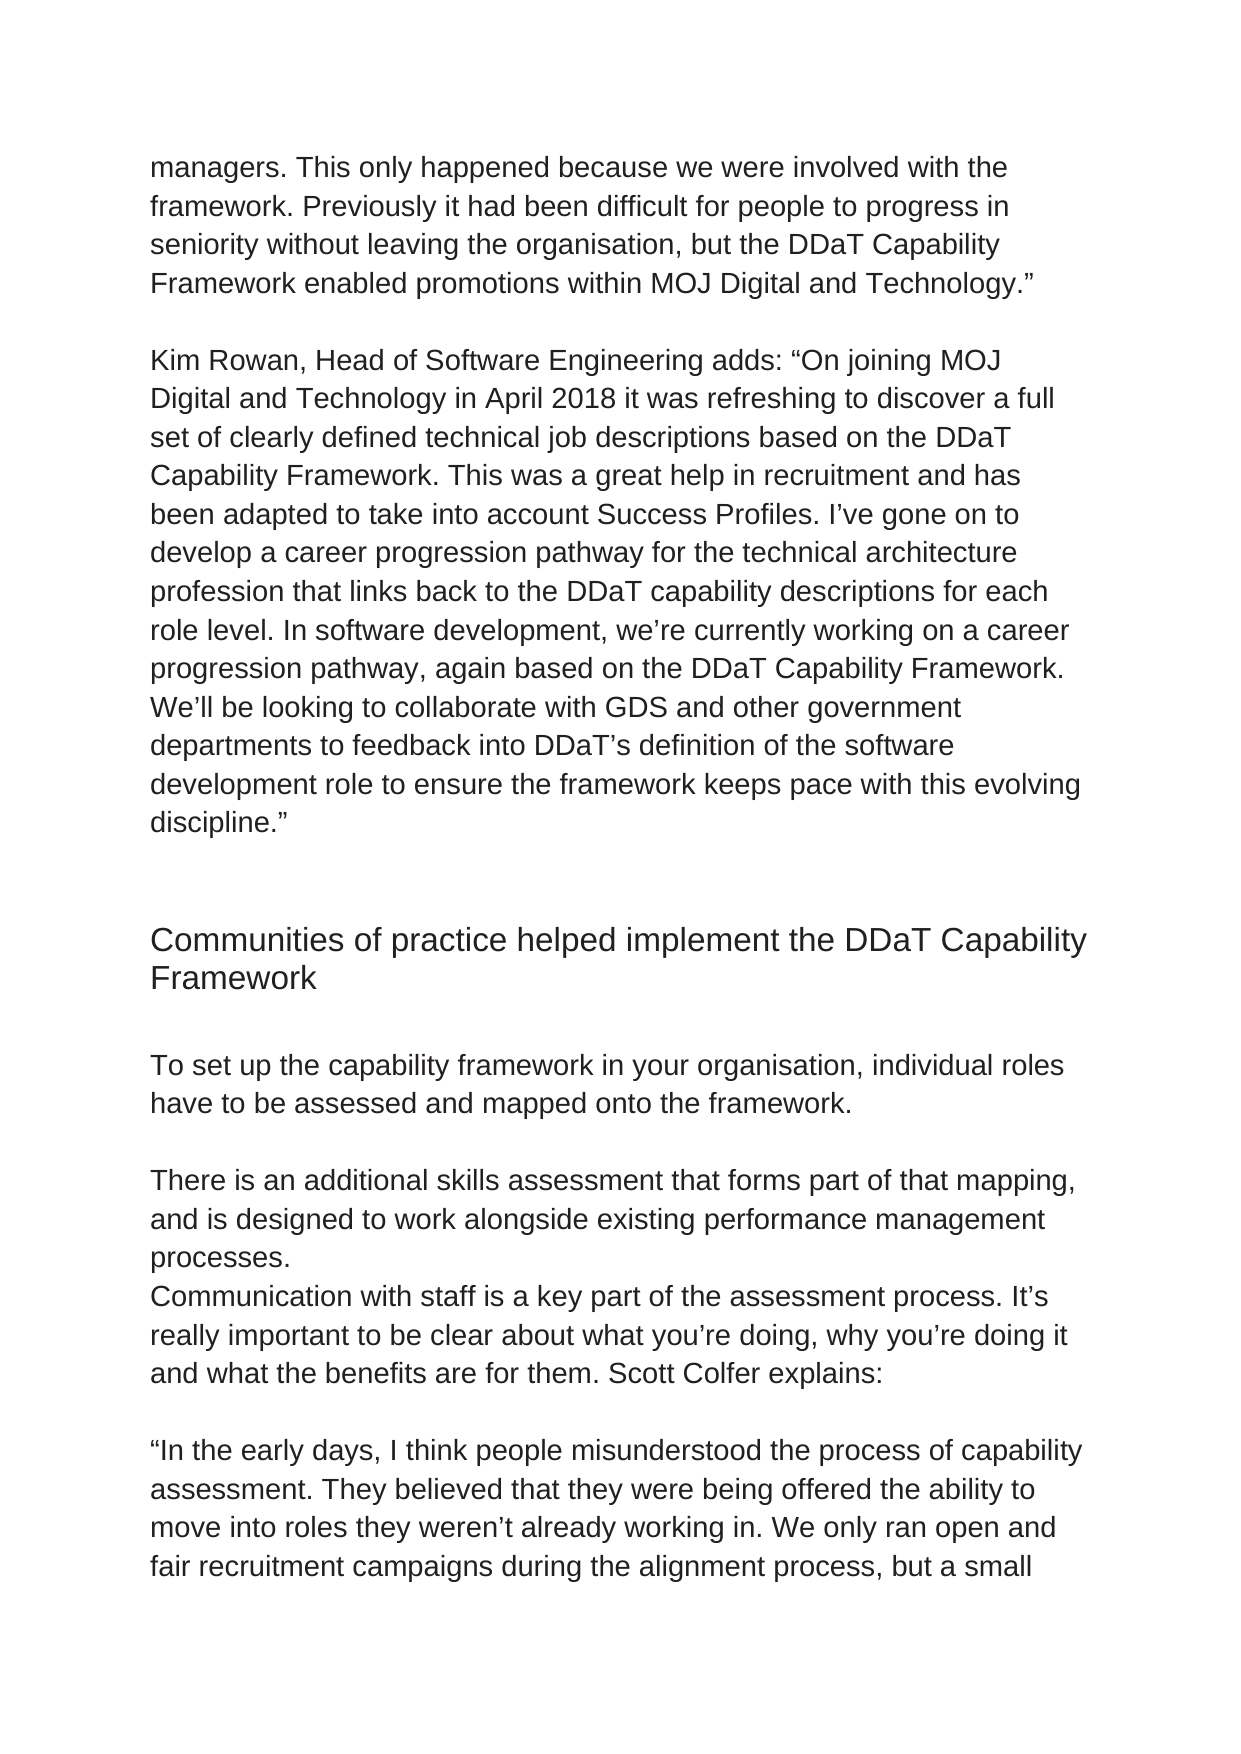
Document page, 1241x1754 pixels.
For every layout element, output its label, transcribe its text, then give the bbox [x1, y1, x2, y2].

text Kim Rowan, Head of Software Engineering adds: “On joining MOJ Digital and Technology in April 2018 it was refreshing to discover a full set of clearly defined technical job descriptions based on the DDaT Capability Framework. This was a great help in recruitment and has been adapted to take into account Success Profiles. I’ve gone on to develop a career progression pathway for the technical architecture profession that links back to the DDaT capability descriptions for each role level. In software development, we’re currently working on a career progression pathway, again based on the DDaT Capability Framework. We’ll be looking to collaborate with GDS and other government departments to feedback into DDaT’s definition of the software development role to ensure the framework keeps pace with this evolving discipline.” [150, 343, 1090, 839]
text To set up the capability framework in your organisation, individual roles have to be assessed and mapped onto the framework. [150, 1048, 1090, 1120]
text managers. This only happened because we were involved with the framework. Previously it had been difficult for people to progress in seniority without leaving the organisation, but the DDaT Capability Framework enabled promotions within MOJ Digital and Technology.” [150, 150, 1090, 299]
text Communication with staff is a key part of the assessment process. It’s really important to be clear about what you’re doing, why you’re doing it and what the benefits are for them. Scott Colfer explains: [150, 1279, 1090, 1389]
text There is an additional skills assessment that forms part of that mapping, and is designed to work alongside existing performance management processes. [150, 1163, 1090, 1274]
subtitle Communities of practice helped implement the DDaT Capability Framework [150, 920, 1090, 997]
text “In the early days, I think people misunderstood the process of capability assessment. They believed that they were being offered the ability to move into roles they weren’t already working in. We only ran open and fair recruitment campaigns during the alignment process, but a small [150, 1433, 1090, 1582]
